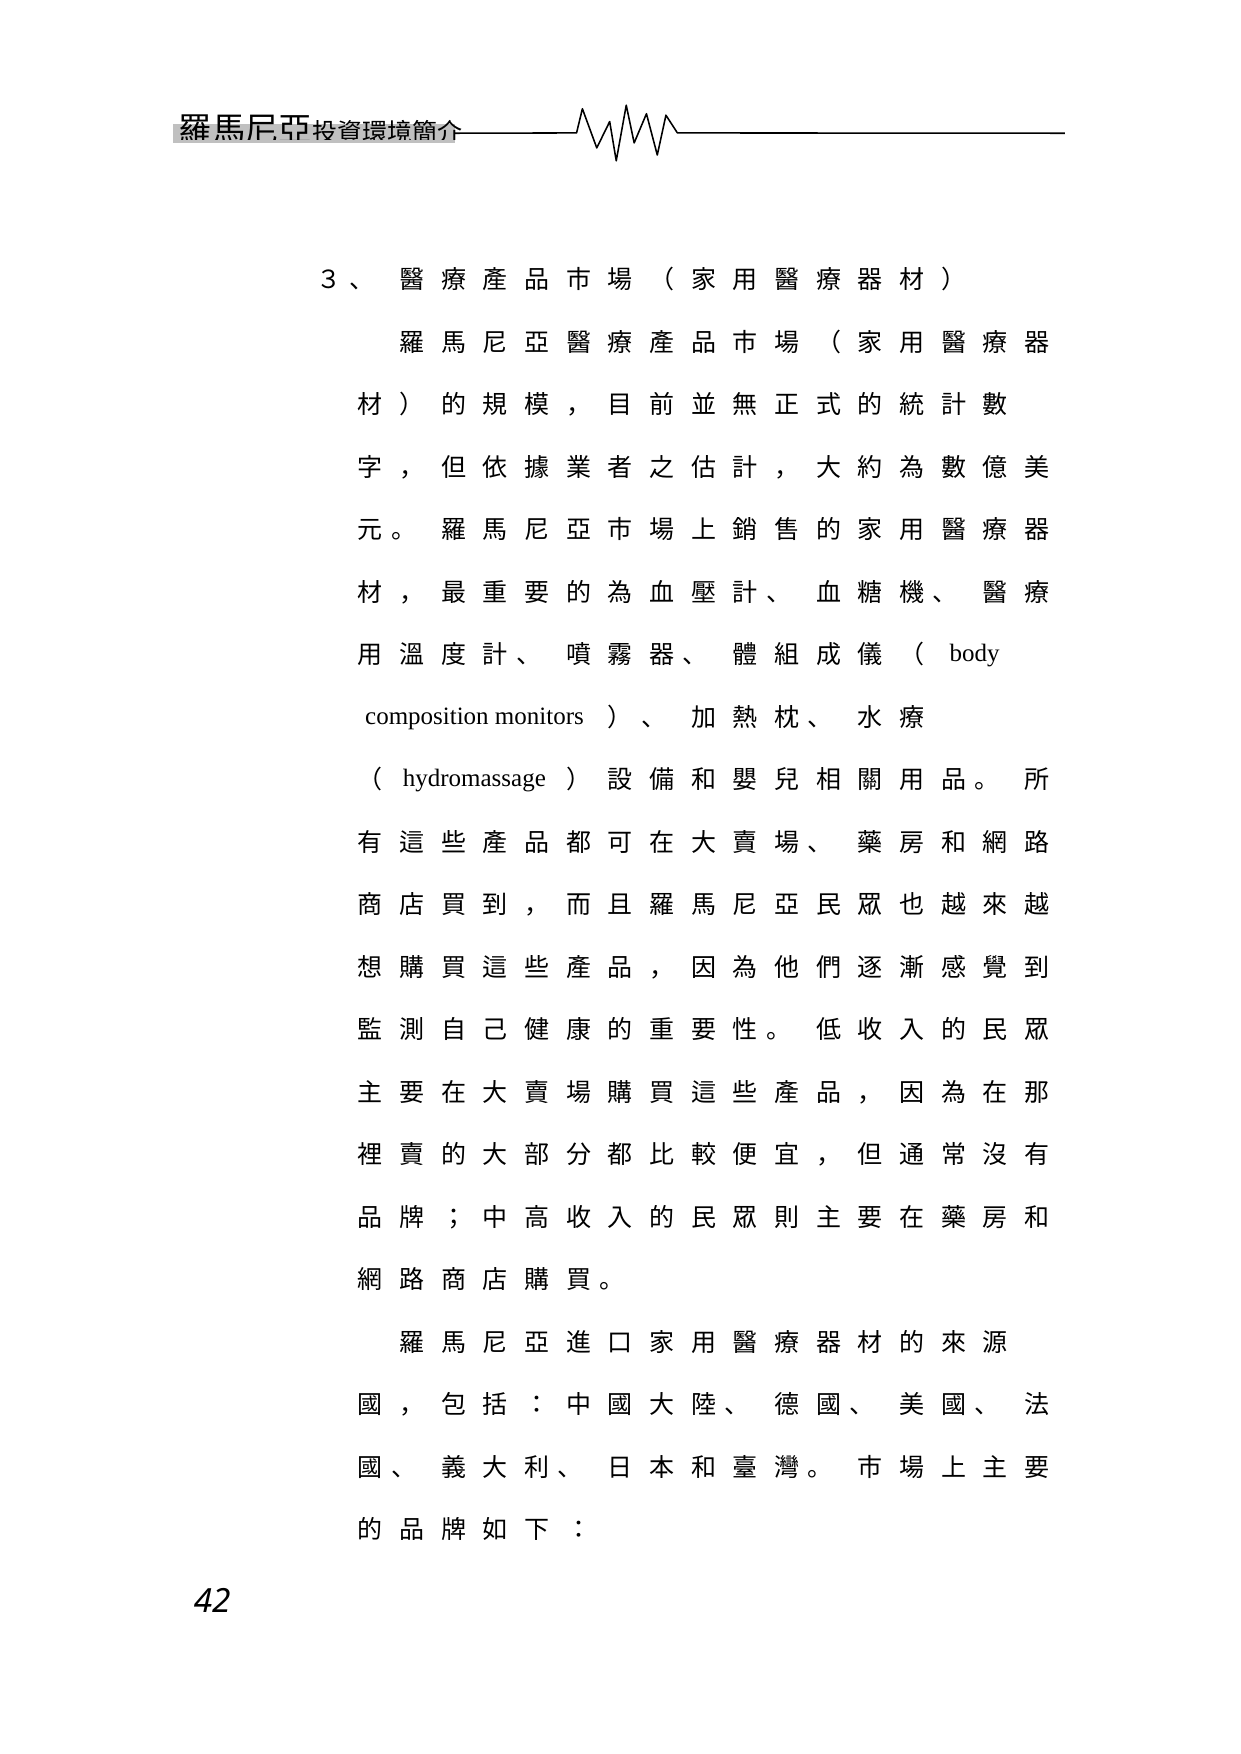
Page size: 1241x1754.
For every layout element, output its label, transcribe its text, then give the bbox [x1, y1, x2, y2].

text ３、醫療產品市場（家用醫療器材） [281, 236, 1058, 299]
text 羅馬尼亞醫療產品市場（家用醫療器材）的規模，目前並無正式的統計數字，但依據業者之估計，大約為數億美元。羅馬尼亞市場上銷售的家用醫療器材，最重要的為血壓計、血糖機、醫療用溫度計、噴霧器、體組成儀（body composition monitors）、加熱枕、水療（hydromassage）設備和嬰兒相關用品。所有這些產品都可在大賣場、藥房和網路商店買到，而且羅馬尼亞民眾也越來越想購買這些產品，因為他們逐漸感覺到監測自己健康的重要性。低收入的民眾主要在大賣場購買這些產品，因為在那裡賣的大部分都比較便宜，但通常沒有品牌；中高收入的民眾則主要在藥房和網路商店購買。 [330, 299, 1058, 1299]
text 羅馬尼亞進口家用醫療器材的來源國，包括：中國大陸、德國、美國、法國、義大利、日本和臺灣。市場上主要的品牌如下： [330, 1299, 1058, 1549]
